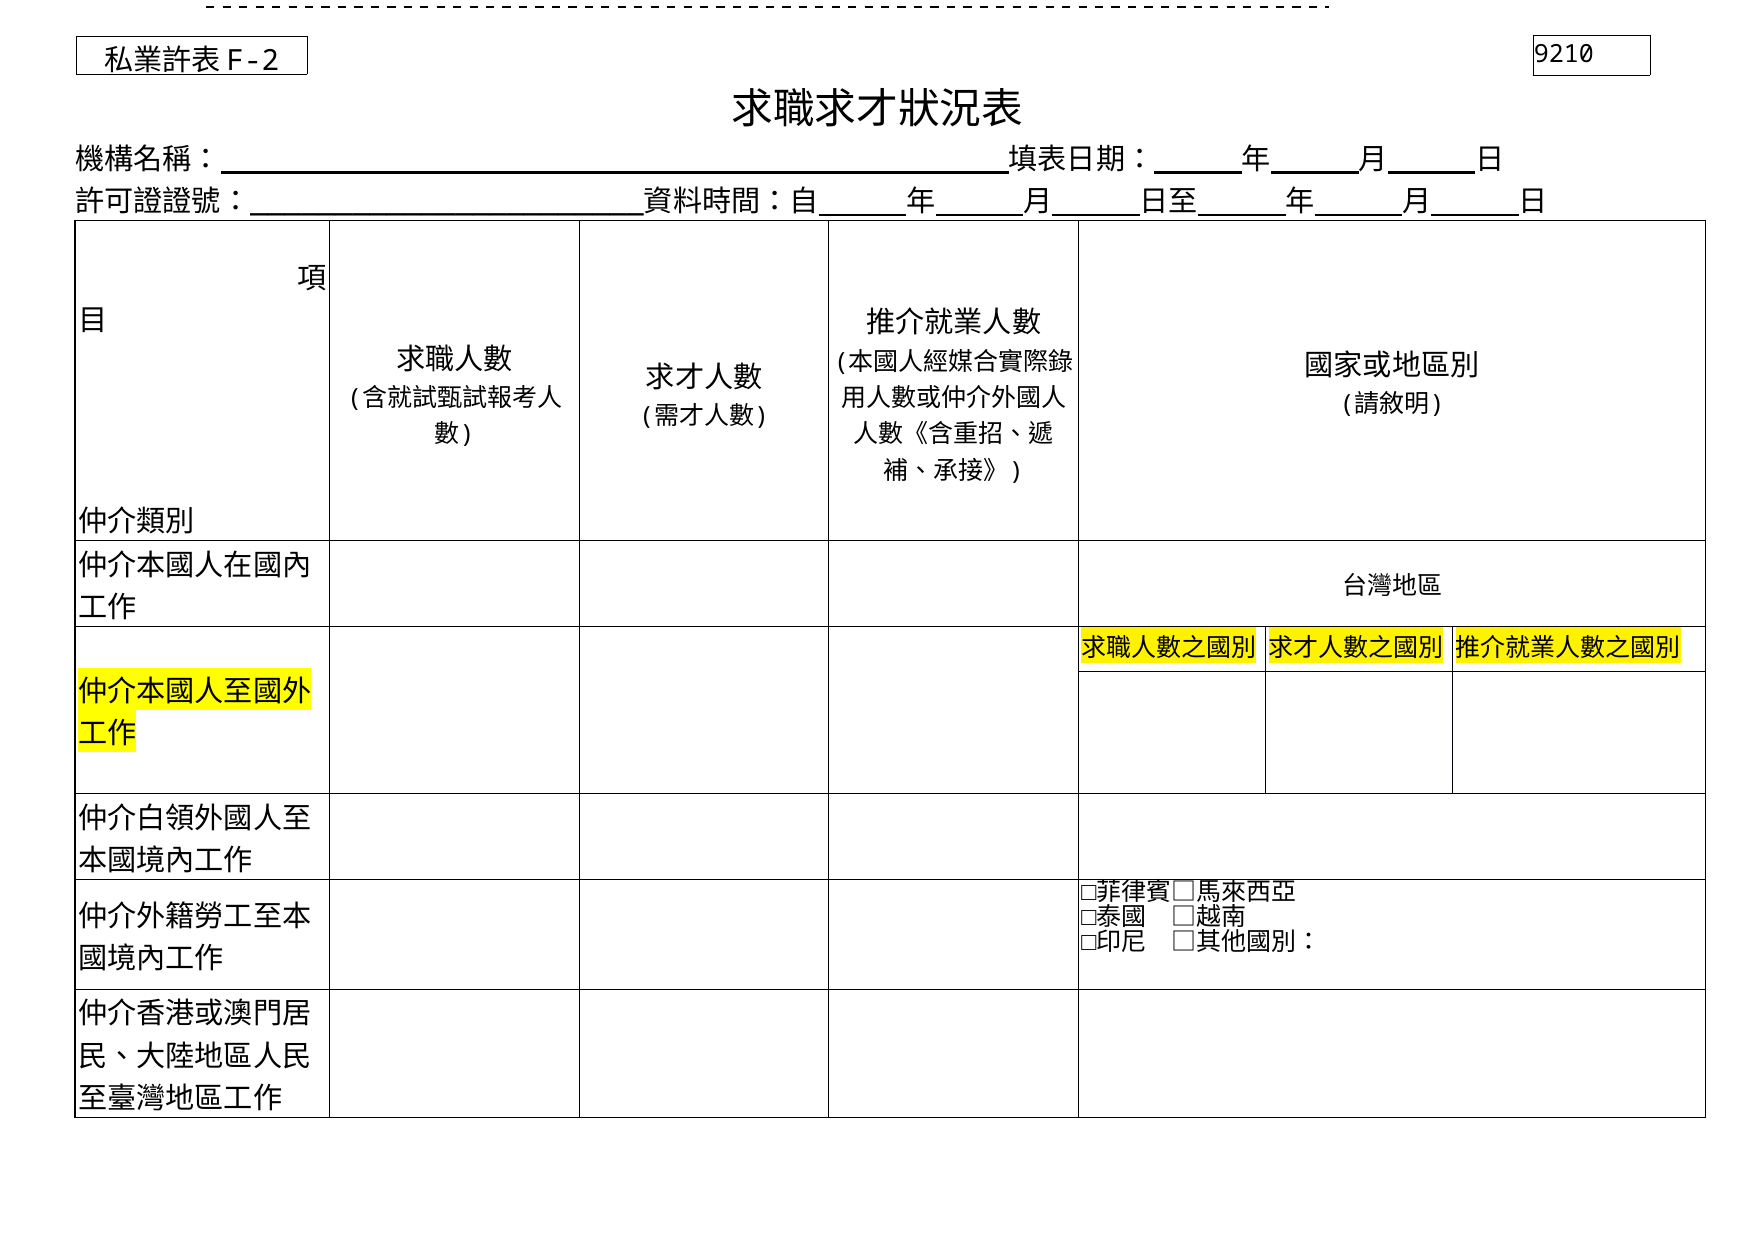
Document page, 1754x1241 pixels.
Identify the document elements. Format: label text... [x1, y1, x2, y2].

table_cell 求職人數之國別 [1079, 627, 1265, 671]
table_cell [330, 990, 579, 1117]
table_cell [829, 880, 1078, 989]
table_cell 仲介本國人在國內工作 [76, 541, 329, 626]
text 機構名稱： 填表日期： 年 月 日 [75, 135, 1679, 178]
table_cell [1266, 672, 1452, 793]
table_cell [1453, 672, 1705, 793]
table_header 求才人數 (需才人數) [580, 221, 828, 540]
table_header 推介就業人數 (本國人經媒合實際錄用人數或仲介外國人人數《含重招、遞補、承接》) [829, 221, 1078, 540]
table_cell [1079, 672, 1265, 793]
table_cell [580, 794, 828, 879]
table_cell 求才人數之國別 [1266, 627, 1452, 671]
table_cell 推介就業人數之國別 [1453, 627, 1705, 671]
table_cell [580, 990, 828, 1117]
text 私業許表F-2 [77, 37, 307, 74]
table_cell [580, 627, 828, 793]
table_cell [829, 541, 1078, 626]
table_cell □菲律賓□馬來西亞 □泰國 □越南 □印尼 □其他國別： [1079, 880, 1705, 989]
table_cell [829, 627, 1078, 793]
table_cell [330, 794, 579, 879]
table_header 項 目 仲介類別 [76, 221, 329, 540]
table_cell [580, 541, 828, 626]
table_cell 仲介白領外國人至本國境內工作 [76, 794, 329, 879]
text 求職求才狀況表 [75, 69, 1679, 135]
table_cell [330, 880, 579, 989]
table_cell [580, 880, 828, 989]
table_cell 仲介外籍勞工至本國境內工作 [76, 880, 329, 989]
table_cell [829, 794, 1078, 879]
table_cell 台灣地區 [1079, 541, 1705, 626]
text 9210 [1534, 36, 1650, 69]
table_cell [330, 627, 579, 793]
table_cell [1079, 794, 1705, 879]
text 許可證證號： 資料時間：自 年 月 日至 年 月 日 [75, 178, 1679, 220]
table_cell 仲介本國人至國外工作 [76, 627, 329, 793]
table_header 國家或地區別 (請敘明) [1079, 221, 1705, 540]
table_cell [1079, 990, 1705, 1117]
table_cell [829, 990, 1078, 1117]
table_cell [330, 541, 579, 626]
table_cell 仲介香港或澳門居民、大陸地區人民至臺灣地區工作 [76, 990, 329, 1117]
table_header 求職人數 (含就試甄試報考人數) [330, 221, 579, 540]
